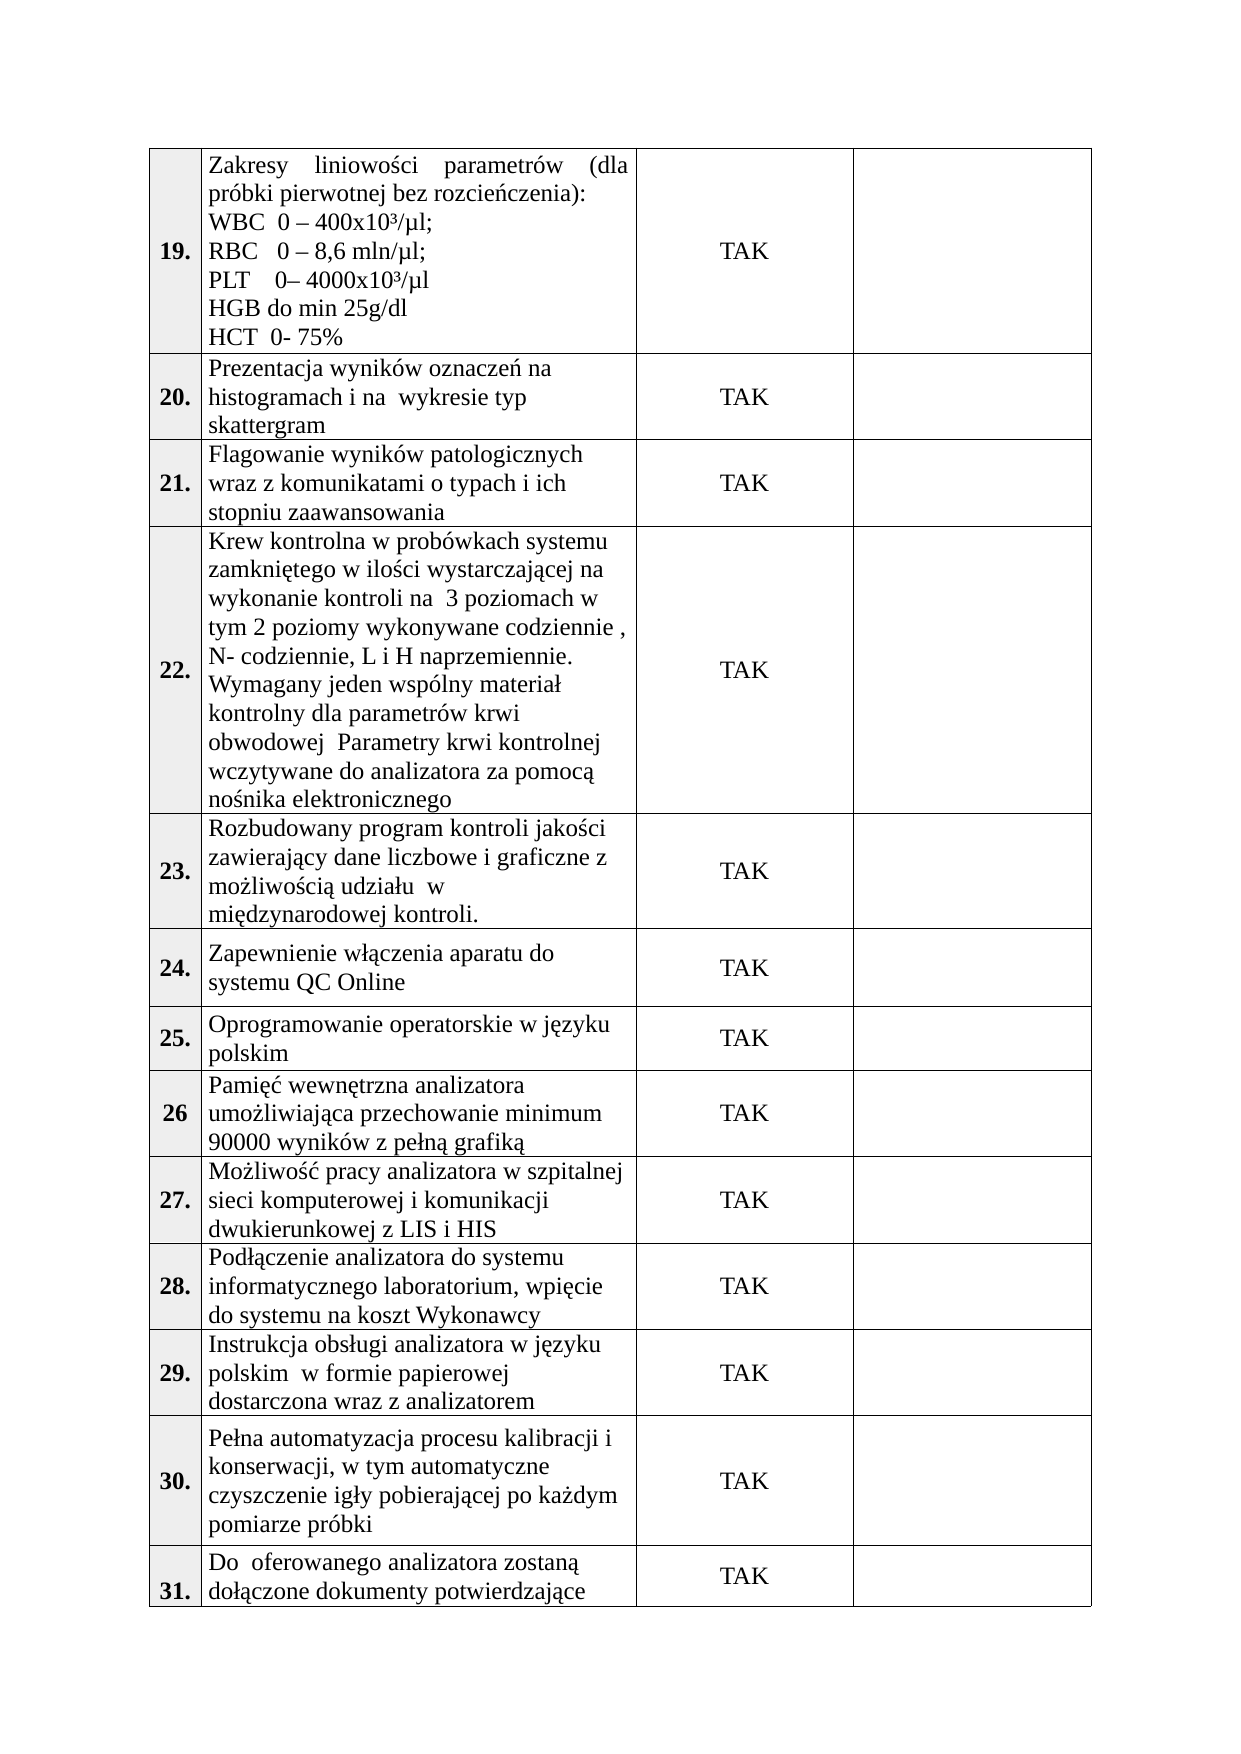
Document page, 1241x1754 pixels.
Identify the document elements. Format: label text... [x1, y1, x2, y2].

table_cell TAK [637, 1007, 853, 1070]
table_cell 23. [150, 814, 201, 928]
table_cell Możliwość pracy analizatora w szpitalnej sieci komputerowej i komunikacji dwukierunkowej z LIS i HIS [202, 1157, 636, 1242]
table_cell 21. [150, 440, 201, 526]
table_cell Podłączenie analizatora do systemu informatycznego laboratorium, wpięcie do systemu na koszt Wykonawcy [202, 1244, 636, 1329]
table_cell Prezentacja wyników oznaczeń na histogramach i na wykresie typ skattergram [202, 354, 636, 439]
table_cell TAK [637, 929, 853, 1006]
table_cell [854, 1546, 1091, 1606]
table_cell [854, 1007, 1091, 1070]
table_cell 25. [150, 1007, 201, 1070]
table_cell [854, 814, 1091, 928]
table_cell Flagowanie wyników patologicznych wraz z komunikatami o typach i ich stopniu zaawansowania [202, 440, 636, 526]
table_cell [854, 440, 1091, 526]
table_cell [854, 1157, 1091, 1242]
table_cell TAK [637, 527, 853, 813]
table_cell Instrukcja obsługi analizatora w języku polskim w formie papierowej dostarczona wraz z analizatorem [202, 1330, 636, 1415]
table_cell 27. [150, 1157, 201, 1242]
table_cell TAK [637, 1071, 853, 1156]
table_cell TAK [637, 1416, 853, 1545]
table_cell TAK [637, 1244, 853, 1329]
table_cell [854, 1330, 1091, 1415]
table_cell TAK [637, 1157, 853, 1242]
table_cell TAK [637, 814, 853, 928]
table_cell 30. [150, 1416, 201, 1545]
table_cell Zakresy liniowości parametrów (dla próbki pierwotnej bez rozcieńczenia): WBC 0 – 400x10³/µl; RBC 0 – 8,6 mln/µl; PLT 0– 4000x10³/µl HGB do min 25g/dl HCT 0- 75% [202, 149, 636, 353]
table_cell [854, 1071, 1091, 1156]
table_cell Zapewnienie włączenia aparatu do systemu QC Online [202, 929, 636, 1006]
table_cell 20. [150, 354, 201, 439]
table_cell Rozbudowany program kontroli jakości zawierający dane liczbowe i graficzne z możliwością udziału w międzynarodowej kontroli. [202, 814, 636, 928]
table_cell 31. [150, 1546, 201, 1606]
table_cell [854, 1416, 1091, 1545]
table_cell Oprogramowanie operatorskie w języku polskim [202, 1007, 636, 1070]
table_cell [854, 929, 1091, 1006]
table_cell TAK [637, 440, 853, 526]
table_cell [854, 149, 1091, 353]
table_cell 26 [150, 1071, 201, 1156]
table_cell [854, 527, 1091, 813]
table_cell Pamięć wewnętrzna analizatora umożliwiająca przechowanie minimum 90000 wyników z pełną grafiką [202, 1071, 636, 1156]
table_cell Krew kontrolna w probówkach systemu zamkniętego w ilości wystarczającej na wykonanie kontroli na 3 poziomach w tym 2 poziomy wykonywane codziennie , N- codziennie, L i H naprzemiennie. Wymagany jeden wspólny materiał kontrolny dla parametrów krwi obwodowej Parametry krwi kontrolnej wczytywane do analizatora za pomocą nośnika elektronicznego [202, 527, 636, 813]
table_cell 19. [150, 149, 201, 353]
table_cell TAK [637, 149, 853, 353]
table_cell 24. [150, 929, 201, 1006]
table_cell Pełna automatyzacja procesu kalibracji i konserwacji, w tym automatyczne czyszczenie igły pobierającej po każdym pomiarze próbki [202, 1416, 636, 1545]
table_cell 28. [150, 1244, 201, 1329]
table_cell TAK [637, 1330, 853, 1415]
table_cell [854, 1244, 1091, 1329]
table_cell [854, 354, 1091, 439]
table_cell 29. [150, 1330, 201, 1415]
table_cell 22. [150, 527, 201, 813]
table_cell Do oferowanego analizatora zostaną dołączone dokumenty potwierdzające [202, 1546, 636, 1606]
table_cell TAK [637, 1546, 853, 1606]
table_cell TAK [637, 354, 853, 439]
